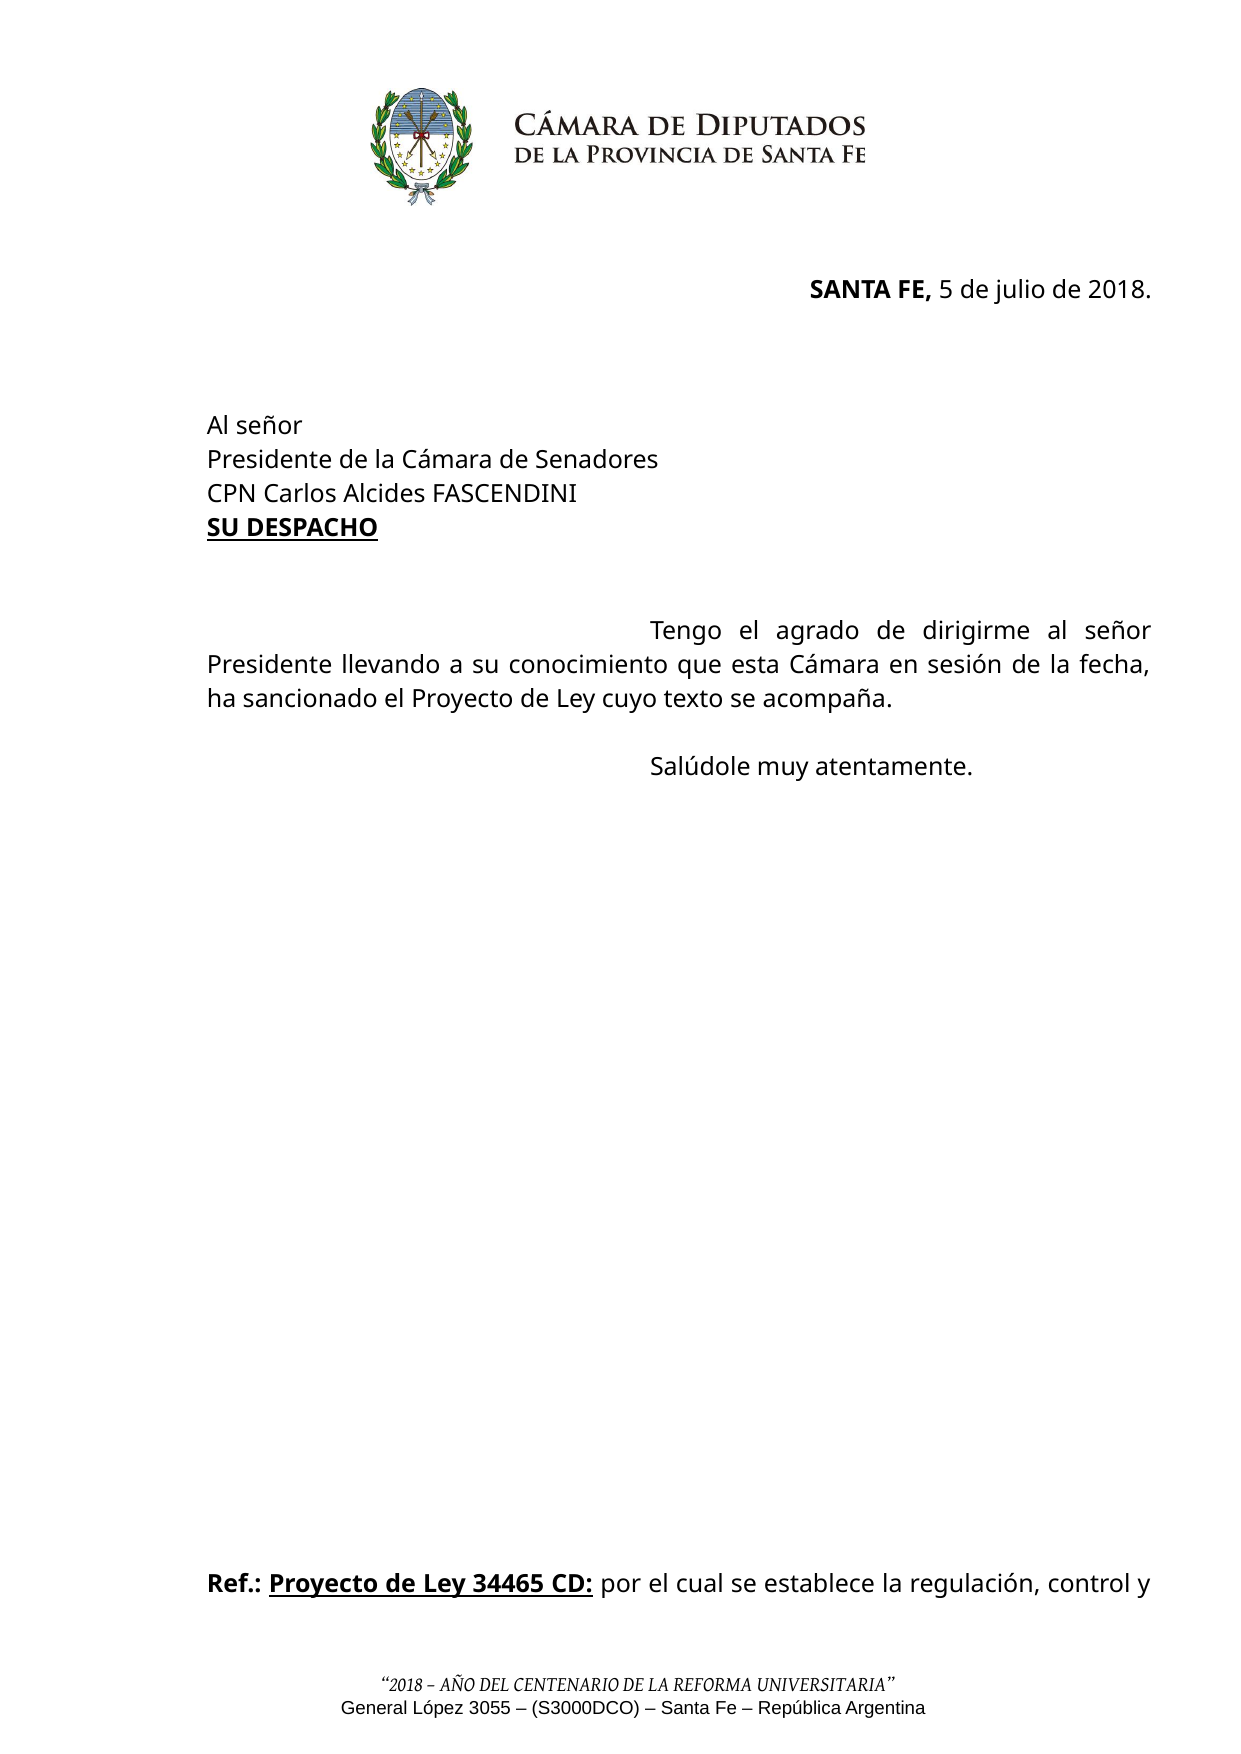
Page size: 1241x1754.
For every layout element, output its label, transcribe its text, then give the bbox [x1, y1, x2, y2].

text Tengo el agrado de dirigirme al señor Presidente llevando a su conocimiento que esta Cámara en sesión de la fecha, ha sancionado el Proyecto de Ley cuyo texto se acompaña. [207, 612, 1152, 714]
text Salúdole muy atentamente. [207, 748, 1152, 783]
text CPN Carlos Alcides FASCENDINI [207, 476, 1152, 510]
picture [370, 88, 866, 210]
text SANTA FE, 5 de julio de 2018. [207, 272, 1152, 306]
text Ref.: Proyecto de Ley 34465 CD: por el cual se establece la regulación, control y [207, 1566, 1152, 1600]
text Presidente de la Cámara de Senadores [207, 442, 1152, 476]
text Al señor [207, 408, 1152, 442]
text SU DESPACHO [207, 510, 1152, 544]
